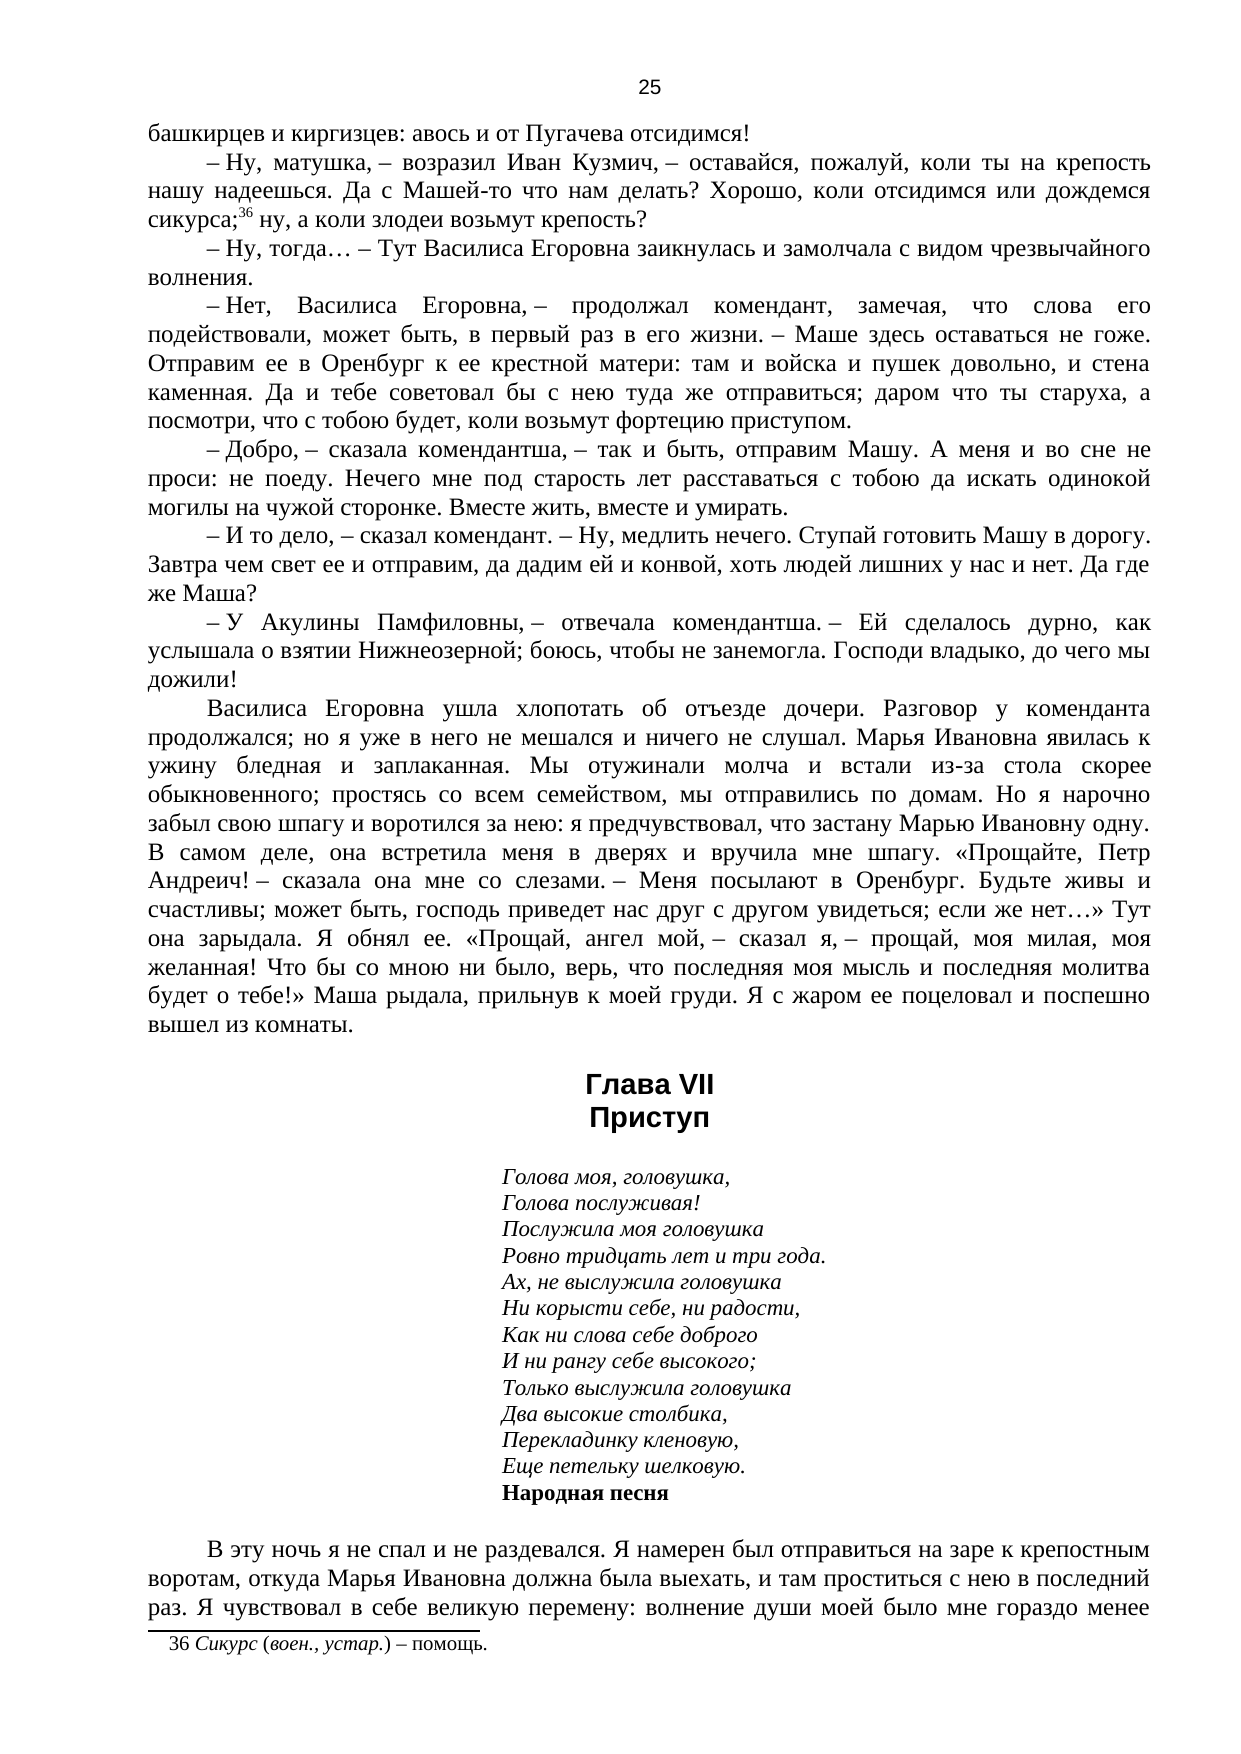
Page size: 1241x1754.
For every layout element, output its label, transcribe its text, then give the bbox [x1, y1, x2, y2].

text Василиса Егоровна ушла хлопотать об отъезде дочери. Разговор у коменданта продолжался; но я уже в него не мешался и ничего не слушал. Марья Ивановна явилась к ужину бледная и заплаканная. Мы отужинали молча и встали из‑за стола скорее обыкновенного; простясь со всем семейством, мы отправились по домам. Но я нарочно забыл свою шпагу и воротился за нею: я предчувствовал, что застану Марью Ивановну одну. В самом деле, она встретила меня в дверях и вручила мне шпагу. «Прощайте, Петр Андреич! – сказала она мне со слезами. – Меня посылают в Оренбург. Будьте живы и счастливы; может быть, господь приведет нас друг с другом увидеться; если же нет…» Тут она зарыдала. Я обнял ее. «Прощай, ангел мой, – сказал я, – прощай, моя милая, моя желанная! Что бы со мною ни было, верь, что последняя моя мысль и последняя молитва будет о тебе!» Маша рыдала, прильнув к моей груди. Я с жаром ее поцеловал и поспешно вышел из комнаты. [148, 693, 1152, 1038]
text Голова послуживая! [460, 1189, 1152, 1215]
text Только выслужила головушка [460, 1373, 1152, 1400]
text Сикурс (воен., устар.) – помощь. [148, 1631, 1152, 1655]
text Два высокие столбика, [460, 1400, 1152, 1426]
text – Нет, Василиса Егоровна, – продолжал комендант, замечая, что слова его подействовали, может быть, в первый раз в его жизни. – Маше здесь оставаться не гоже. Отправим ее в Оренбург к ее крестной матери: там и войска и пушек довольно, и стена каменная. Да и тебе советовал бы с нею туда же отправиться; даром что ты старуха, а посмотри, что с тобою будет, коли возьмут фортецию приступом. [148, 291, 1152, 434]
text Ровно тридцать лет и три года. [460, 1242, 1152, 1268]
text Как ни слова себе доброго [460, 1321, 1152, 1347]
text Послужила моя головушка [460, 1215, 1152, 1242]
text – У Акулины Памфиловны, – отвечала комендантша. – Ей сделалось дурно, как услышала о взятии Нижнеозерной; боюсь, чтобы не занемогла. Господи владыко, до чего мы дожили! [148, 607, 1152, 693]
text Ах, не выслужила головушка [460, 1268, 1152, 1294]
text Ни корысти себе, ни радости, [460, 1294, 1152, 1321]
text Перекладинку кленовую, [460, 1426, 1152, 1453]
text Еще петельку шелковую. [460, 1453, 1152, 1479]
text башкирцев и киргизцев: авось и от Пугачева отсидимся! [148, 118, 1152, 147]
text Голова моя, головушка, [460, 1163, 1152, 1189]
subtitle Приступ [148, 1100, 1152, 1134]
subtitle Глава VII [148, 1067, 1152, 1100]
text – Добро, – сказала комендантша, – так и быть, отправим Машу. А меня и во сне не проси: не поеду. Нечего мне под старость лет расставаться с тобою да искать одинокой могилы на чужой сторонке. Вместе жить, вместе и умирать. [148, 434, 1152, 521]
text – Ну, тогда… – Тут Василиса Егоровна заикнулась и замолчала с видом чрезвычайного волнения. [148, 233, 1152, 291]
text И ни рангу себе высокого; [460, 1347, 1152, 1373]
text В эту ночь я не спал и не раздевался. Я намерен был отправиться на заре к крепостным воротам, откуда Марья Ивановна должна была выехать, и там проститься с нею в последний раз. Я чувствовал в себе великую перемену: волнение души моей было мне гораздо менее [148, 1534, 1152, 1620]
text – Ну, матушка, – возразил Иван Кузмич, – оставайся, пожалуй, коли ты на крепость нашу надеешься. Да с Машей‑то что нам делать? Хорошо, коли отсидимся или дождемся сикурса; ну, а коли злодеи возьмут крепость? [148, 147, 1152, 233]
text Народная песня [460, 1479, 1152, 1505]
text – И то дело, – сказал комендант. – Ну, медлить нечего. Ступай готовить Машу в дорогу. Завтра чем свет ее и отправим, да дадим ей и конвой, хоть людей лишних у нас и нет. Да где же Маша? [148, 521, 1152, 607]
